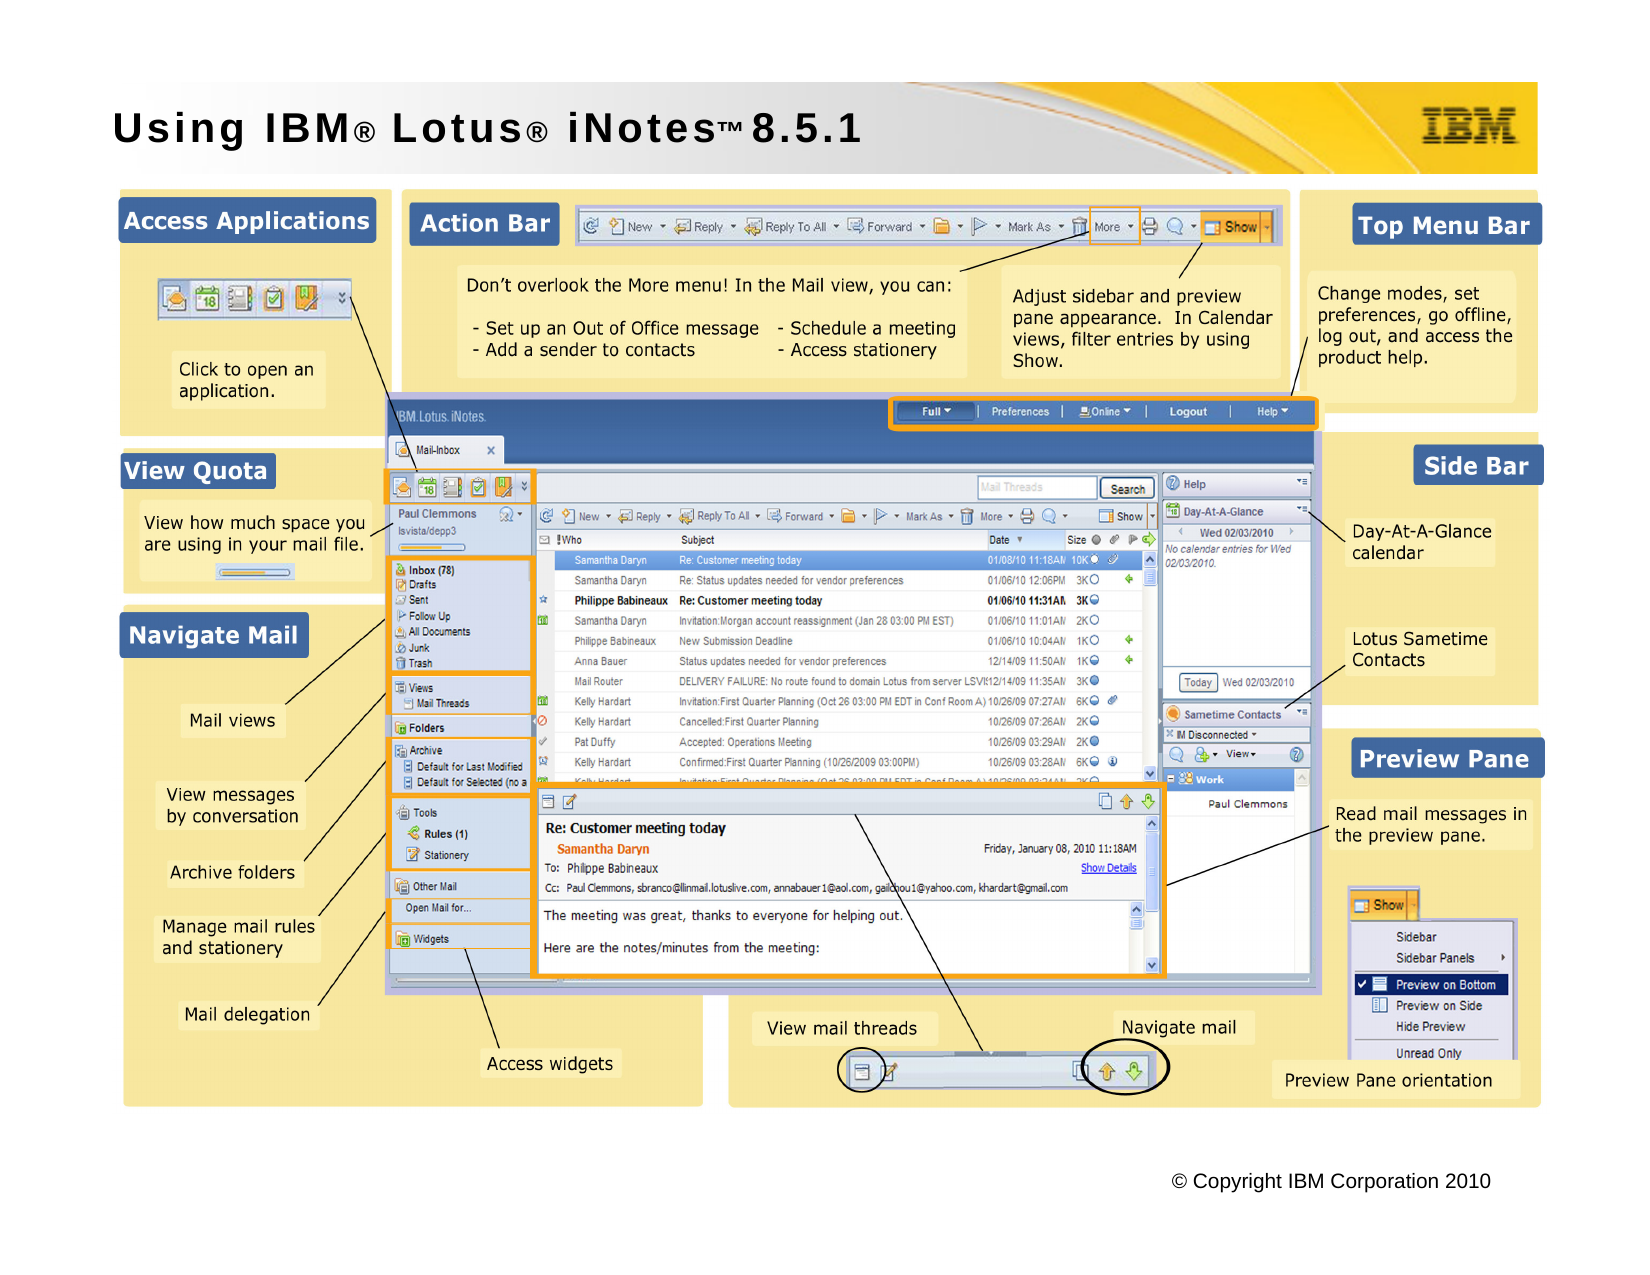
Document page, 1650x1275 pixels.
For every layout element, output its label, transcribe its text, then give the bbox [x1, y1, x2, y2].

picture [112, 184, 1550, 1114]
text Using IBM® Lotus® iNotes™ 8.5.1 [112, 82, 121, 157]
picture [121, 82, 1538, 174]
